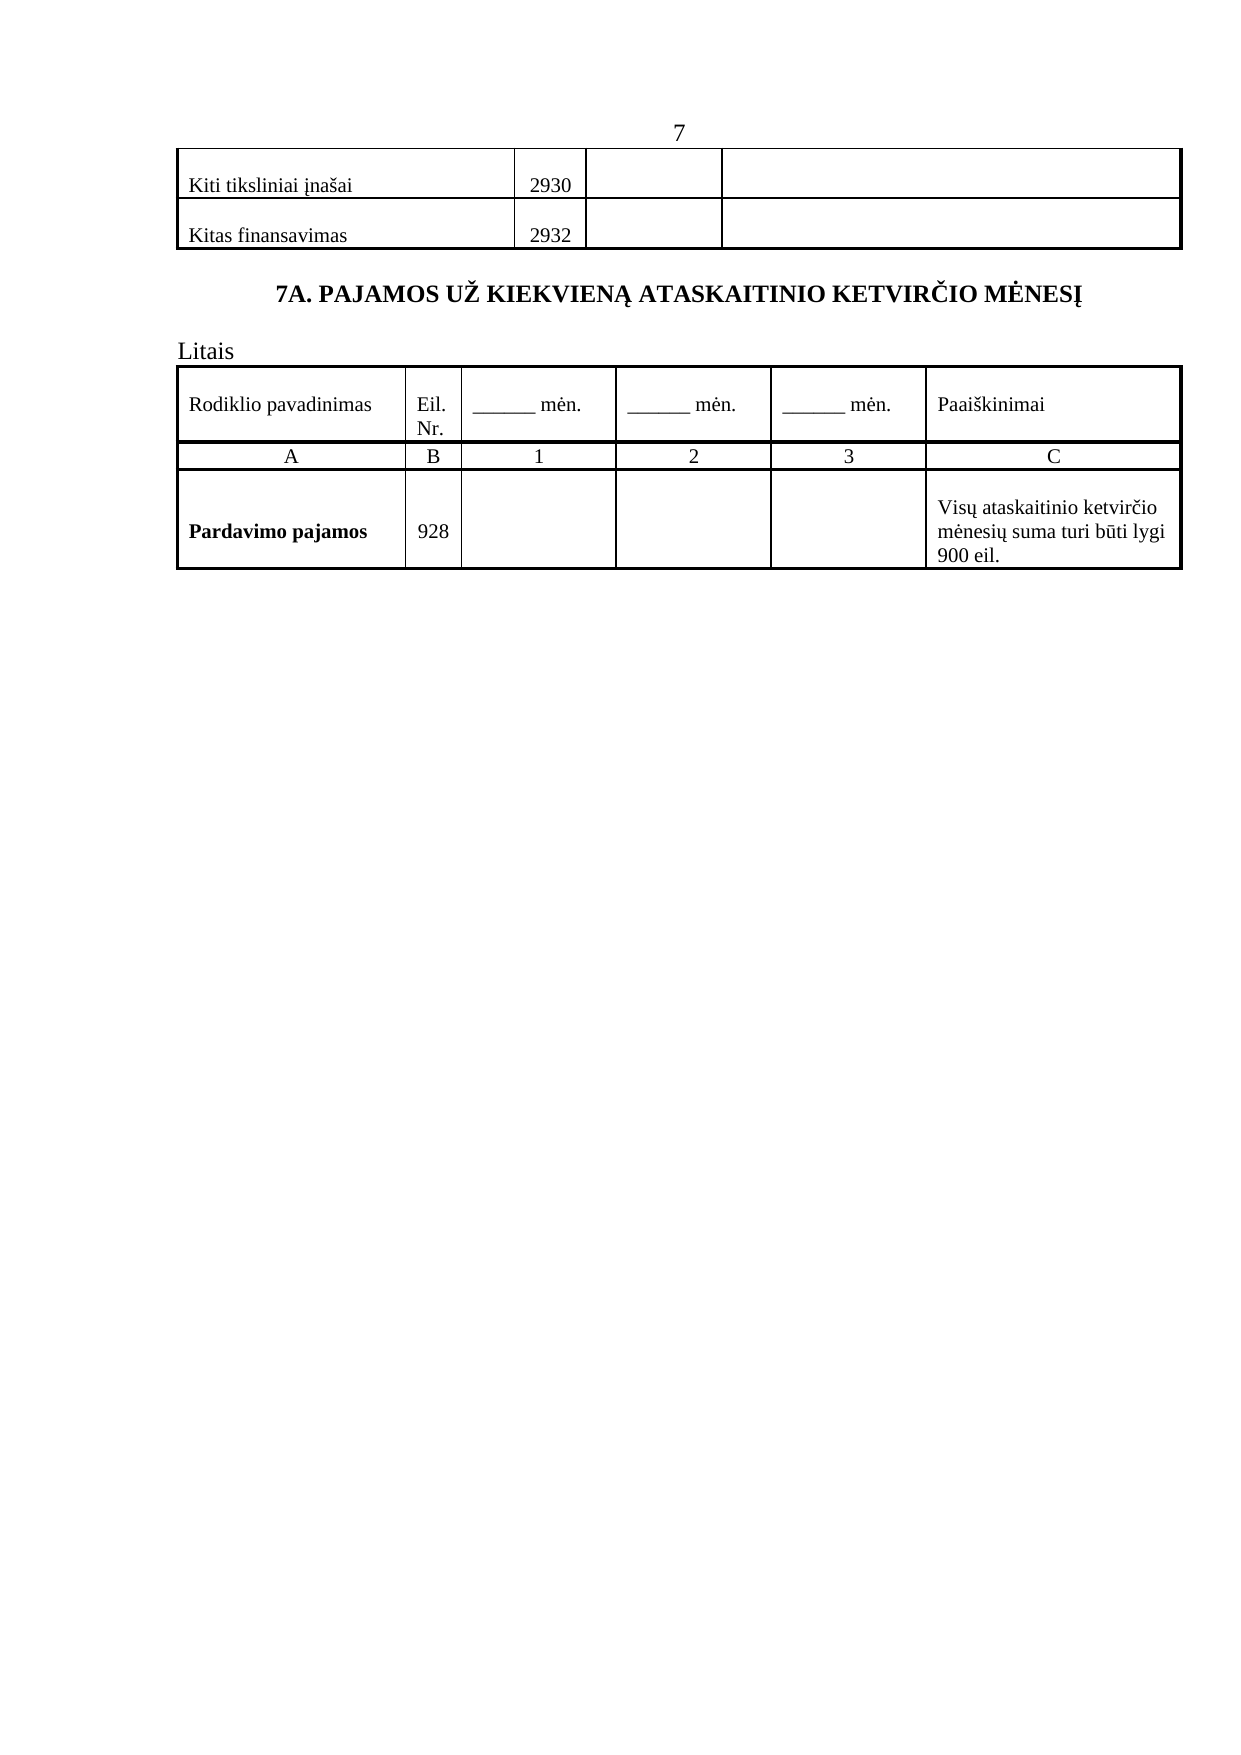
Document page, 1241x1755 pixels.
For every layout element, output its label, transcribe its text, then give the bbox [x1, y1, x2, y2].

table_cell 3 [772, 444, 925, 468]
table_cell 1 [462, 444, 615, 468]
table_cell Kitas finansavimas [179, 199, 514, 247]
table_cell [723, 199, 1179, 247]
table_cell 2932 [515, 199, 585, 247]
table_header Eil. Nr. [406, 368, 461, 440]
table_cell [462, 471, 615, 567]
table_header Rodiklio pavadinimas [179, 368, 405, 440]
text Litais [177, 336, 1181, 365]
table_cell [772, 471, 925, 567]
table_cell [723, 149, 1179, 197]
table_cell Kiti tiksliniai įnašai [179, 149, 514, 197]
table_cell A [179, 444, 405, 468]
text 7A. PAJAMOS UŽ KIEKVIENĄ ATASKAITINIO KETVIRČIO MĖNESĮ [177, 279, 1181, 308]
table_cell 928 [406, 471, 461, 567]
table_cell [617, 471, 770, 567]
table_cell [587, 149, 721, 197]
table_header Paaiškinimai [927, 368, 1179, 440]
table_cell C [927, 444, 1179, 468]
table_cell [587, 199, 721, 247]
table_cell B [406, 444, 461, 468]
table_cell Visų ataskaitinio ketvirčio mėnesių suma turi būti lygi 900 eil. [927, 471, 1179, 567]
table_header ______ mėn. [772, 368, 925, 440]
table_header ______ mėn. [462, 368, 615, 440]
table_header ______ mėn. [617, 368, 770, 440]
table_cell Pardavimo pajamos [179, 471, 405, 567]
table_cell 2930 [515, 149, 585, 197]
table_cell 2 [617, 444, 770, 468]
